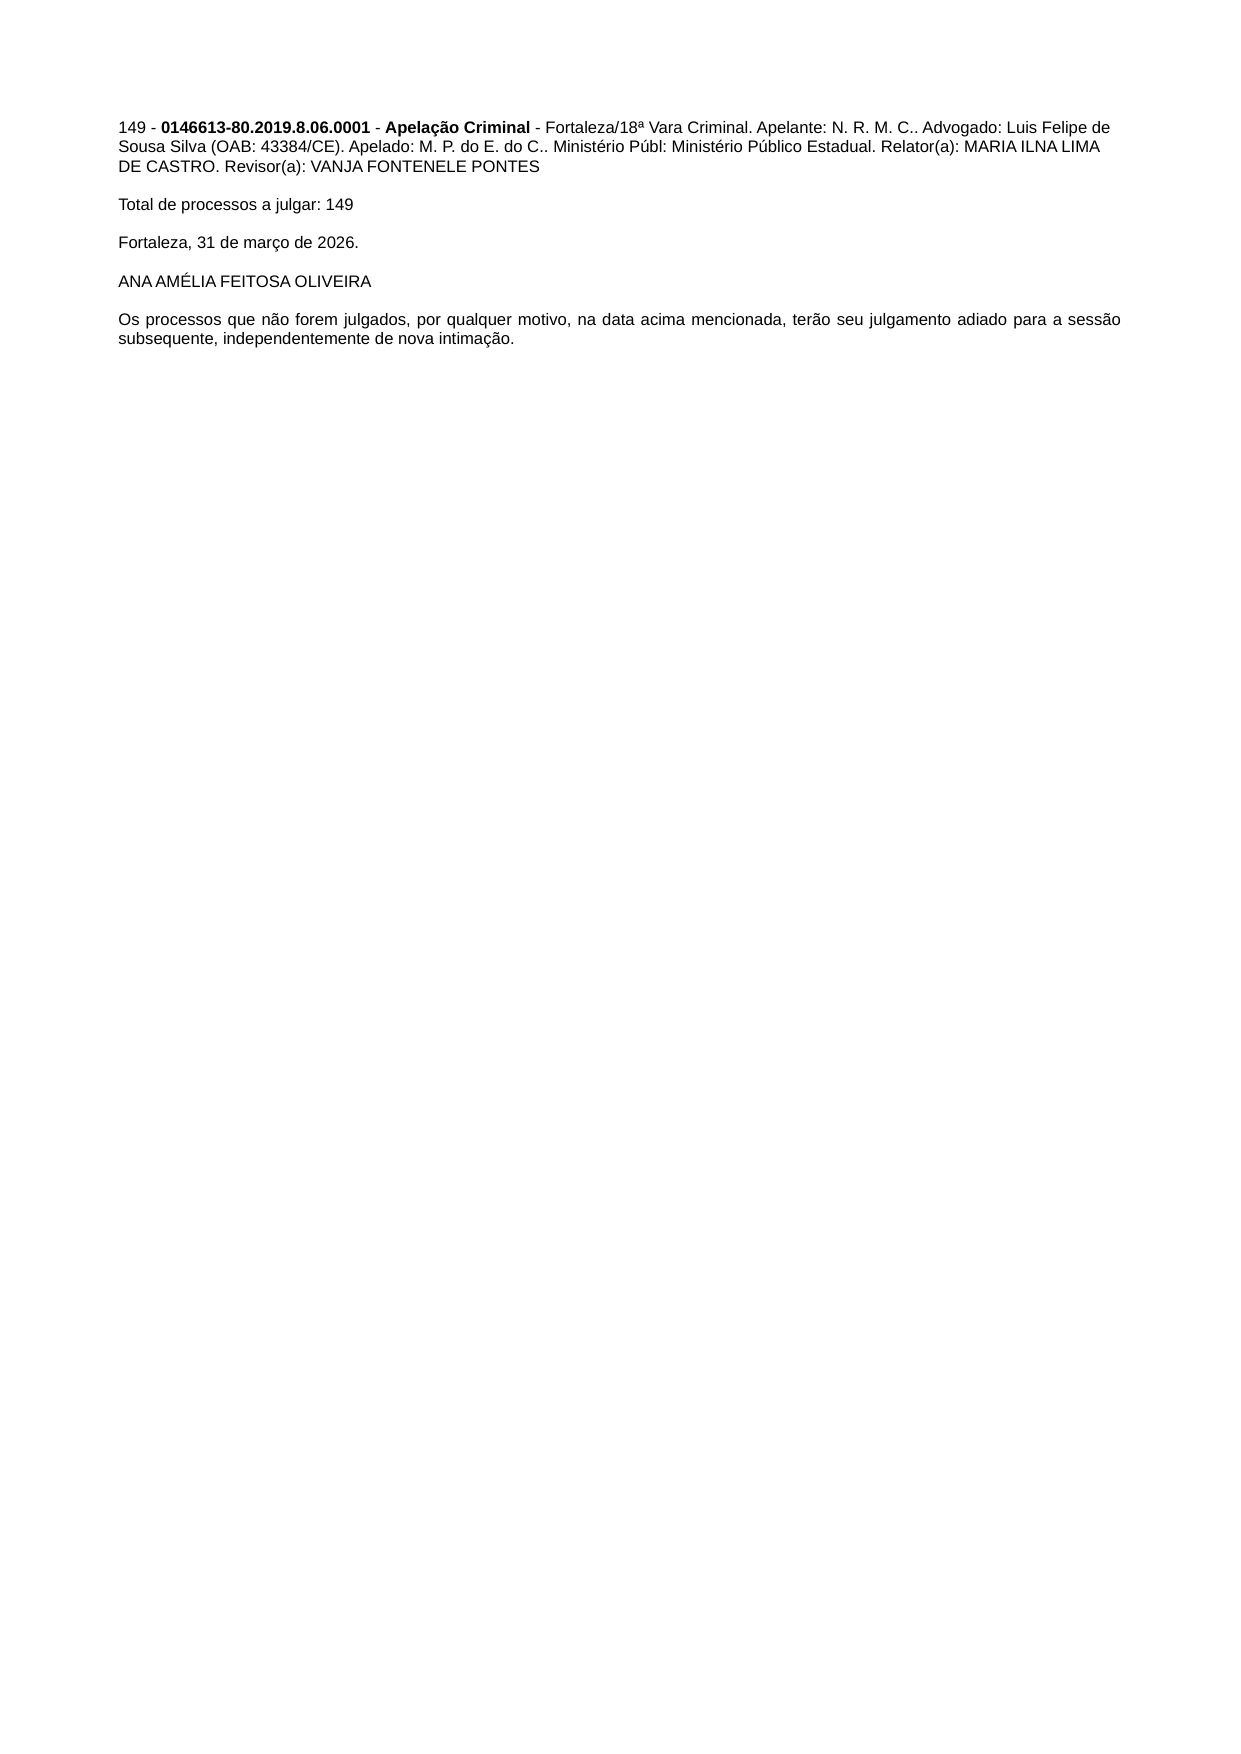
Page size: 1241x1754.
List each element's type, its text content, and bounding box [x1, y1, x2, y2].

text Total de processos a julgar: 149 [118, 195, 1122, 214]
text ANA AMÉLIA FEITOSA OLIVEIRA [118, 271, 1122, 291]
text 149 - 0146613-80.2019.8.06.0001 - Apelação Criminal - Fortaleza/18ª Vara Criminal. Apelante: N. R. M. C.. Advogado: Luis Felipe de Sousa Silva (OAB: 43384/CE). Apelado: M. P. do E. do C.. Ministério Públ: Ministério Público Estadual. Relator(a): MARIA ILNA LIMA DE CASTRO. Revisor(a): VANJA FONTENELE PONTES [118, 118, 1122, 176]
text Fortaleza, 31 de março de 2026. [118, 233, 1122, 252]
text Os processos que não forem julgados, por qualquer motivo, na data acima mencionada, terão seu julgamento adiado para a sessão subsequente, independentemente de nova intimação. [118, 310, 1122, 348]
